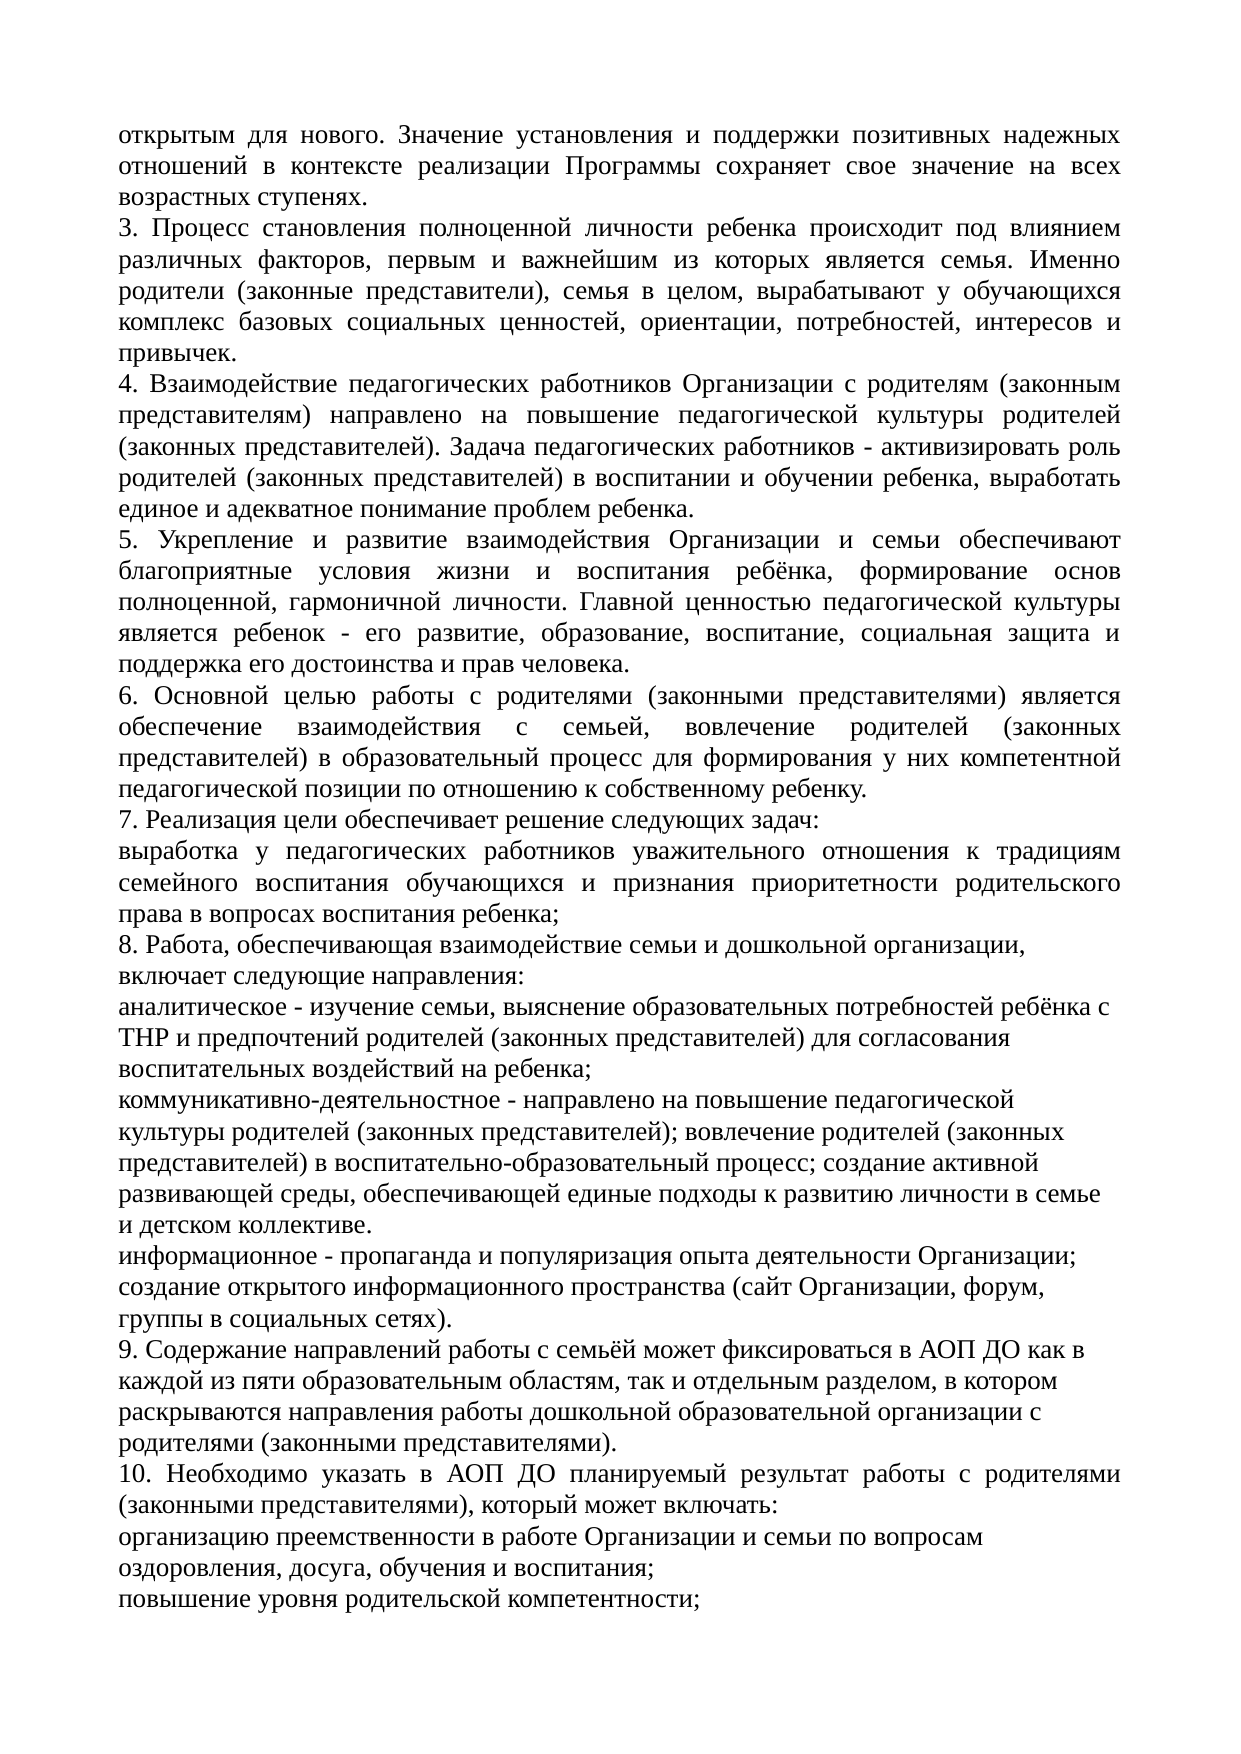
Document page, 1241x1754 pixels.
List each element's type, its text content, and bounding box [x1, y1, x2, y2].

text 4. Взаимодействие педагогических работников Организации с родителям (законным представителям) направлено на повышение педагогической культуры родителей (законных представителей). Задача педагогических работников - активизировать роль родителей (законных представителей) в воспитании и обучении ребенка, выработать единое и адекватное понимание проблем ребенка. [118, 367, 1122, 523]
text выработка у педагогических работников уважительного отношения к традициям семейного воспитания обучающихся и признания приоритетности родительского права в вопросах воспитания ребенка; [118, 834, 1122, 928]
text 5. Укрепление и развитие взаимодействия Организации и семьи обеспечивают благоприятные условия жизни и воспитания ребёнка, формирование основ полноценной, гармоничной личности. Главной ценностью педагогической культуры является ребенок - его развитие, образование, воспитание, социальная защита и поддержка его достоинства и прав человека. [118, 523, 1122, 679]
text организацию преемственности в работе Организации и семьи по вопросам оздоровления, досуга, обучения и воспитания; [118, 1520, 1122, 1582]
text коммуникативно-деятельностное - направлено на повышение педагогической культуры родителей (законных представителей); вовлечение родителей (законных представителей) в воспитательно-образовательный процесс; создание активной развивающей среды, обеспечивающей единые подходы к развитию личности в семье и детском коллективе. [118, 1084, 1122, 1239]
text 3. Процесс становления полноценной личности ребенка происходит под влиянием различных факторов, первым и важнейшим из которых является семья. Именно родители (законные представители), семья в целом, вырабатывают у обучающихся комплекс базовых социальных ценностей, ориентации, потребностей, интересов и привычек. [118, 212, 1122, 367]
text повышение уровня родительской компетентности; [118, 1582, 1122, 1613]
text 9. Содержание направлений работы с семьёй может фиксироваться в АОП ДО как в каждой из пяти образовательным областям, так и отдельным разделом, в котором раскрываются направления работы дошкольной образовательной организации с родителями (законными представителями). [118, 1333, 1122, 1457]
text 6. Основной целью работы с родителями (законными представителями) является обеспечение взаимодействия с семьей, вовлечение родителей (законных представителей) в образовательный процесс для формирования у них компетентной педагогической позиции по отношению к собственному ребенку. [118, 679, 1122, 803]
text 7. Реализация цели обеспечивает решение следующих задач: [118, 803, 1122, 834]
text 10. Необходимо указать в АОП ДО планируемый результат работы с родителями (законными представителями), который может включать: [118, 1457, 1122, 1520]
text 8. Работа, обеспечивающая взаимодействие семьи и дошкольной организации, включает следующие направления: [118, 928, 1122, 990]
text аналитическое - изучение семьи, выяснение образовательных потребностей ребёнка с ТНР и предпочтений родителей (законных представителей) для согласования воспитательных воздействий на ребенка; [118, 990, 1122, 1084]
text информационное - пропаганда и популяризация опыта деятельности Организации; создание открытого информационного пространства (сайт Организации, форум, группы в социальных сетях). [118, 1239, 1122, 1333]
text открытым для нового. Значение установления и поддержки позитивных надежных отношений в контексте реализации Программы сохраняет свое значение на всех возрастных ступенях. [118, 118, 1122, 212]
